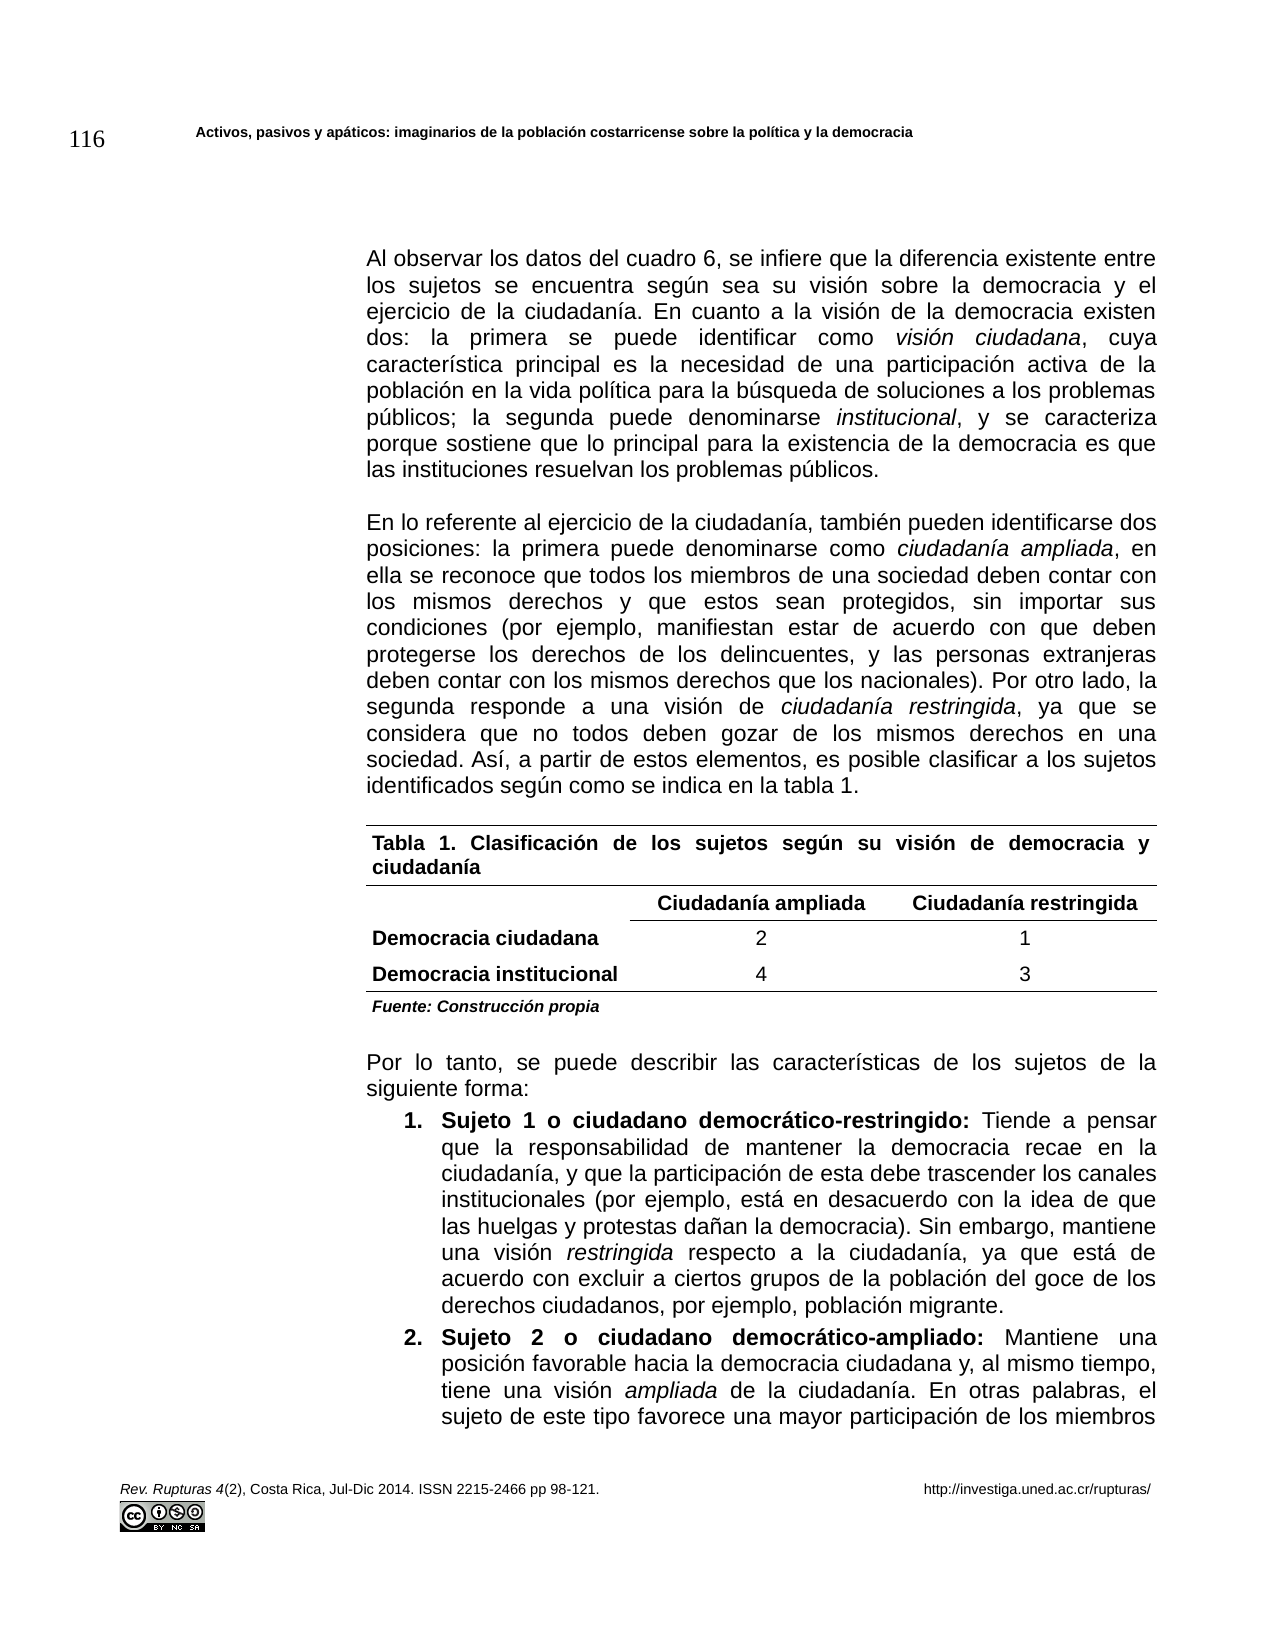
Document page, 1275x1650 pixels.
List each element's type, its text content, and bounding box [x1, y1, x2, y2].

table_cell Fuente: Construcción propia [366, 992, 1157, 1022]
table_header Tabla 1. Clasificación de los sujetos según su visión de democracia y ciudadanía [366, 826, 1157, 885]
picture [119, 1501, 205, 1532]
text En lo referente al ejercicio de la ciudadanía, también pueden identificarse dos posiciones: la primera puede denominarse como ciudadanía ampliada, en ella se reconoce que todos los miembros de una sociedad deben contar con los mismos derechos y que estos sean protegidos, sin importar sus condiciones (por ejemplo, manifiestan estar de acuerdo con que deben protegerse los derechos de los delincuentes, y las personas extranjeras deben contar con los mismos derechos que los nacionales). Por otro lado, la segunda responde a una visión de ciudadanía restringida, ya que se considera que no todos deben gozar de los mismos derechos en una sociedad. Así, a partir de estos elementos, es posible clasificar a los sujetos identificados según como se indica en la tabla 1. [366, 509, 1157, 799]
text Por lo tanto, se puede describir las características de los sujetos de la siguiente forma: [366, 1048, 1157, 1101]
list Sujeto 2 o ciudadano democrático-ampliado: Mantiene una posición favorable hacia la democracia ciudadana y, al mismo tiempo, tiene una visión ampliada de la ciudadanía. En otras palabras, el sujeto de este tipo favorece una mayor participación de los miembros [404, 1324, 1157, 1429]
table_cell 3 [893, 956, 1157, 991]
table_cell [366, 886, 629, 920]
table_cell Democracia ciudadana [366, 920, 629, 956]
table_cell 1 [893, 921, 1157, 956]
table_cell Democracia institucional [366, 956, 629, 991]
list Sujeto 1 o ciudadano democrático-restringido: Tiende a pensar que la responsabilidad de mantener la democracia recae en la ciudadanía, y que la participación de esta debe trascender los canales institucionales (por ejemplo, está en desacuerdo con la idea de que las huelgas y protestas dañan la democracia). Sin embargo, mantiene una visión restringida respecto a la ciudadanía, ya que está de acuerdo con excluir a ciertos grupos de la población del goce de los derechos ciudadanos, por ejemplo, población migrante. [404, 1107, 1157, 1318]
table_cell 2 [630, 921, 893, 956]
table_cell Ciudadanía restringida [893, 886, 1157, 920]
table_cell 4 [630, 956, 893, 991]
text Al observar los datos del cuadro 6, se infiere que la diferencia existente entre los sujetos se encuentra según sea su visión sobre la democracia y el ejercicio de la ciudadanía. En cuanto a la visión de la democracia existen dos: la primera se puede identificar como visión ciudadana, cuya característica principal es la necesidad de una participación activa de la población en la vida política para la búsqueda de soluciones a los problemas públicos; la segunda puede denominarse institucional, y se caracteriza porque sostiene que lo principal para la existencia de la democracia es que las instituciones resuelvan los problemas públicos. [366, 245, 1157, 482]
table_cell Ciudadanía ampliada [630, 886, 893, 920]
